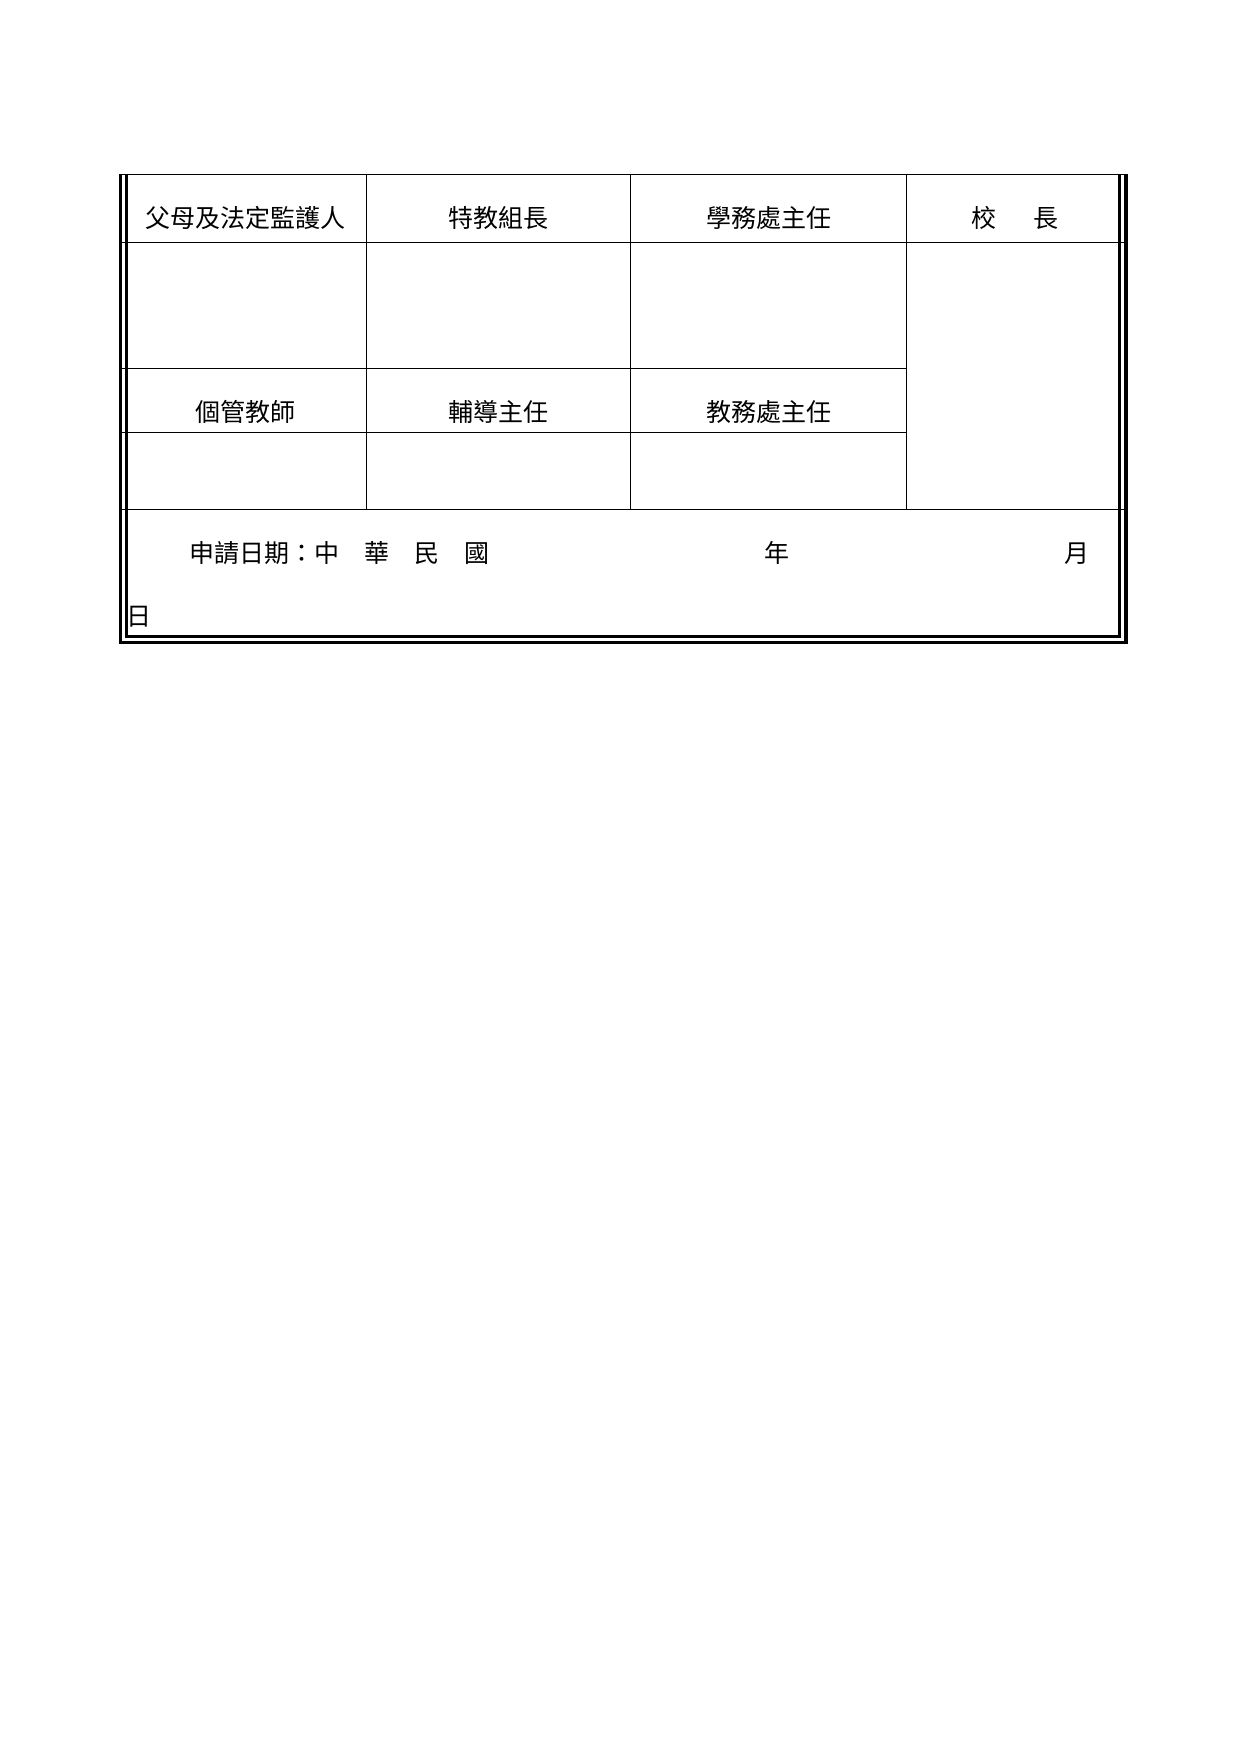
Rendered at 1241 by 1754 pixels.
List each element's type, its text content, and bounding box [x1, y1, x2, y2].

table_cell 個管教師 [128, 369, 366, 432]
table_cell [907, 243, 1118, 509]
table_cell 學務處主任 [631, 175, 906, 242]
table_cell [367, 433, 630, 509]
table_cell 父母及法定監護人 [128, 175, 366, 242]
table_cell 校 長 [907, 175, 1118, 242]
table_cell [631, 433, 906, 509]
table_cell [128, 433, 366, 509]
table_cell [128, 243, 366, 368]
table_cell [631, 243, 906, 368]
table_cell [367, 243, 630, 368]
table_cell 申請日期：中 華 民 國 年 月 日 [128, 510, 1118, 635]
table_cell 特教組長 [367, 175, 630, 242]
table_cell 輔導主任 [367, 369, 630, 432]
table_cell 教務處主任 [631, 369, 906, 432]
